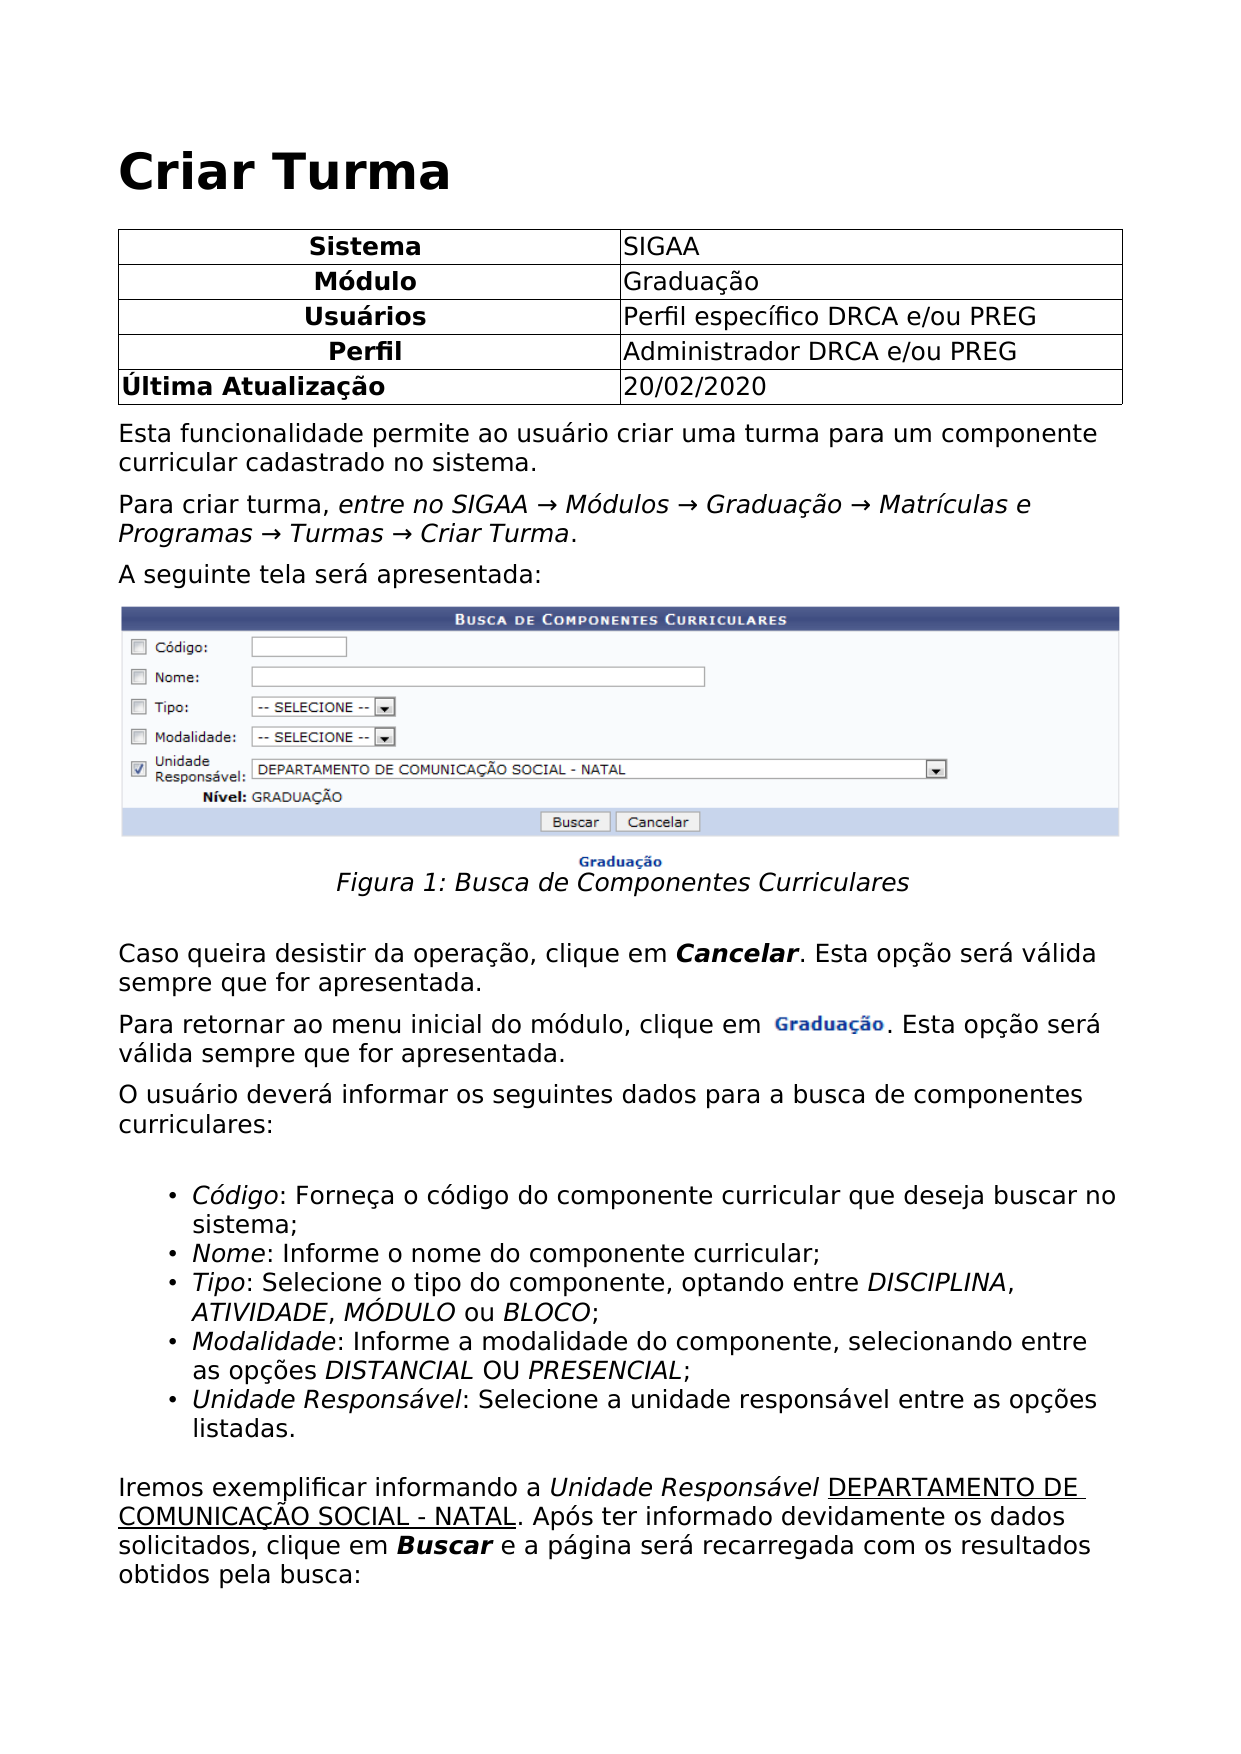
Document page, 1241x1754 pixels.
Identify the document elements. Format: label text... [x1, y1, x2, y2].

table_cell Administrador DRCA e/ou PREG [621, 335, 1122, 369]
text Para retornar ao menu inicial do módulo, clique em . Esta opção será válida sempre que for apresentada. [118, 1010, 1122, 1068]
table_header SIGAA [621, 230, 1122, 264]
text A seguinte tela será apresentada: [118, 561, 1122, 590]
table_cell Usuários [119, 300, 620, 334]
text O usuário deverá informar os seguintes dados para a busca de componentes curriculares: [118, 1081, 1122, 1139]
text Caso queira desistir da operação, clique em Cancelar. Esta opção será válida sempre que for apresentada. [118, 939, 1122, 997]
list Modalidade: Informe a modalidade do componente, selecionando entre as opções DISTANCIAL OU PRESENCIAL; [177, 1327, 1122, 1385]
list Nome: Informe o nome do componente curricular; [177, 1239, 1122, 1268]
list Unidade Responsável: Selecione a unidade responsável entre as opções listadas. [177, 1385, 1122, 1443]
text Esta funcionalidade permite ao usuário criar uma turma para um componente curricular cadastrado no sistema. [118, 419, 1122, 477]
picture [118, 602, 1123, 869]
table_cell Última Atualização [119, 370, 620, 404]
table_cell Perfil específico DRCA e/ou PREG [621, 300, 1122, 334]
table_cell Graduação [621, 265, 1122, 299]
picture [770, 1011, 886, 1034]
table_cell 20/02/2020 [621, 370, 1122, 404]
list Tipo: Selecione o tipo do componente, optando entre DISCIPLINA, ATIVIDADE, MÓDULO ou BLOCO; [177, 1268, 1122, 1327]
text Figura 1: Busca de Componentes Curriculares [118, 869, 1122, 897]
table_cell Módulo [119, 265, 620, 299]
text Para criar turma, entre no SIGAA → Módulos → Graduação → Matrículas e Programas → Turmas → Criar Turma. [118, 490, 1122, 548]
text Iremos exemplificar informando a Unidade Responsável DEPARTAMENTO DE COMUNICAÇÃO SOCIAL - NATAL. Após ter informado devidamente os dados solicitados, clique em Buscar e a página será recarregada com os resultados obtidos pela busca: [118, 1473, 1122, 1590]
table_cell Perfil [119, 335, 620, 369]
table_header Sistema [119, 230, 620, 264]
subtitle Criar Turma [118, 143, 1122, 201]
list Código: Forneça o código do componente curricular que deseja buscar no sistema; [177, 1181, 1122, 1239]
